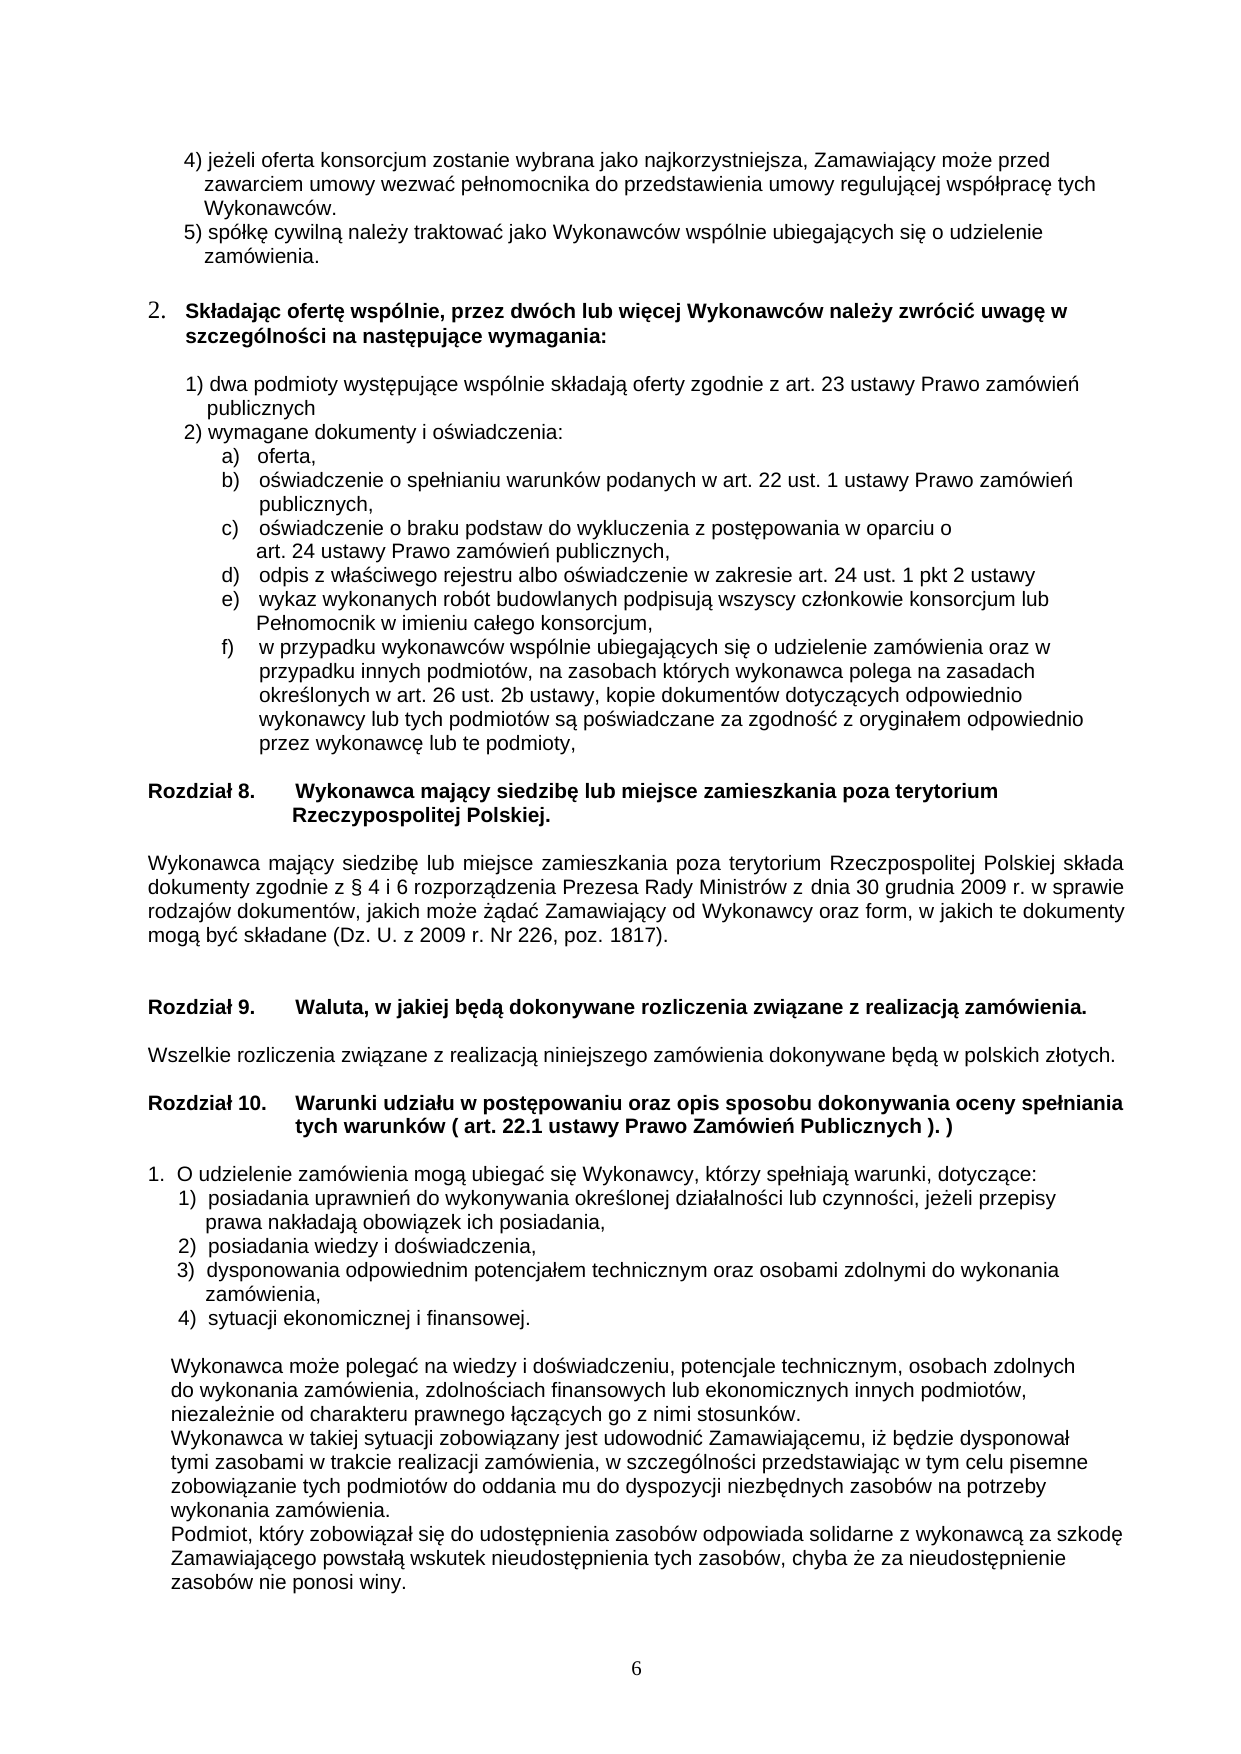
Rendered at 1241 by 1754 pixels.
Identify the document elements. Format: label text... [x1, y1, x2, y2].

text Rzeczypospolitej Polskiej. [148, 803, 1125, 827]
text a) oferta, [221, 443, 1125, 467]
list wykaz wykonanych robót budowlanych podpisują wszyscy członkowie konsorcjum lub [221, 587, 1125, 611]
text Wykonawca w takiej sytuacji zobowiązany jest udowodnić Zamawiającemu, iż będzie dysponował [148, 1426, 1125, 1450]
text 1. O udzielenie zamówienia mogą ubiegać się Wykonawcy, którzy spełniają warunki, dotyczące: [148, 1162, 1125, 1186]
text publicznych, [259, 491, 1125, 515]
text Pełnomocnik w imieniu całego konsorcjum, [221, 611, 1125, 635]
text Podmiot, który zobowiązał się do udostępnienia zasobów odpowiada solidarne z wykonawcą za szkodę [148, 1522, 1125, 1546]
text przypadku innych podmiotów, na zasobach których wykonawca polega na zasadach określonych w art. 26 ust. 2b ustawy, kopie dokumentów dotyczących odpowiednio wykonawcy lub tych podmiotów są poświadczane za zgodność z oryginałem odpowiednio przez wykonawcę lub te podmioty, [259, 659, 1125, 755]
list Składając ofertę wspólnie, przez dwóch lub więcej Wykonawców należy zwrócić uwagę w szczególności na następujące wymagania: [148, 295, 1119, 348]
text 5) spółkę cywilną należy traktować jako Wykonawców wspólnie ubiegających się o udzielenie zamówienia. [166, 219, 1119, 267]
text 3) dysponowania odpowiednim potencjałem technicznym oraz osobami zdolnymi do wykonania [148, 1258, 1125, 1282]
text Wykonawca może polegać na wiedzy i doświadczeniu, potencjale technicznym, osobach zdolnych [148, 1354, 1125, 1378]
text Rozdział 8. Wykonawca mający siedzibę lub miejsce zamieszkania poza terytorium [148, 779, 1125, 803]
text 2) wymagane dokumenty i oświadczenia: [166, 419, 1125, 443]
text Wszelkie rozliczenia związane z realizacją niniejszego zamówienia dokonywane będą w polskich złotych. [148, 1042, 1125, 1066]
text wykonania zamówienia. [148, 1498, 1125, 1522]
text zasobów nie ponosi winy. [148, 1569, 1125, 1593]
text 1) posiadania uprawnień do wykonywania określonej działalności lub czynności, jeżeli przepisy [166, 1186, 1125, 1210]
list odpis z właściwego rejestru albo oświadczenie w zakresie art. 24 ust. 1 pkt 2 ustawy [221, 563, 1125, 587]
text publicznych [166, 396, 1119, 419]
text Rozdział 9. Waluta, w jakiej będą dokonywane rozliczenia związane z realizacją zamówienia. [148, 994, 1125, 1018]
text zobowiązanie tych podmiotów do oddania mu do dyspozycji niezbędnych zasobów na potrzeby [148, 1474, 1125, 1498]
list oświadczenie o braku podstaw do wykluczenia z postępowania w oparciu o [221, 515, 1125, 539]
text 4) sytuacji ekonomicznej i finansowej. [166, 1306, 1125, 1330]
text do wykonania zamówienia, zdolnościach finansowych lub ekonomicznych innych podmiotów, [148, 1378, 1125, 1402]
list oświadczenie o spełnianiu warunków podanych w art. 22 ust. 1 ustawy Prawo zamówień [221, 467, 1125, 491]
text Wykonawca mający siedzibę lub miejsce zamieszkania poza terytorium Rzeczpospolitej Polskiej składa dokumenty zgodnie z § 4 i 6 rozporządzenia Prezesa Rady Ministrów z dnia 30 grudnia 2009 r. w sprawie rodzajów dokumentów, jakich może żądać Zamawiający od Wykonawcy oraz form, w jakich te dokumenty mogą być składane (Dz. U. z 2009 r. Nr 226, poz. 1817). [148, 851, 1125, 947]
text 4) jeżeli oferta konsorcjum zostanie wybrana jako najkorzystniejsza, Zamawiający może przed zawarciem umowy wezwać pełnomocnika do przedstawienia umowy regulującej współpracę tych Wykonawców. [166, 148, 1119, 219]
text niezależnie od charakteru prawnego łączących go z nimi stosunków. [148, 1402, 1125, 1426]
text 2) posiadania wiedzy i doświadczenia, [166, 1234, 1125, 1258]
list w przypadku wykonawców wspólnie ubiegających się o udzielenie zamówienia oraz w [221, 635, 1125, 659]
text Rozdział 10. Warunki udziału w postępowaniu oraz opis sposobu dokonywania oceny spełniania tych warunków ( art. 22.1 ustawy Prawo Zamówień Publicznych ). ) [148, 1090, 1125, 1138]
text zamówienia, [148, 1282, 1125, 1306]
text tymi zasobami w trakcie realizacji zamówienia, w szczególności przedstawiając w tym celu pisemne [148, 1450, 1125, 1474]
text prawa nakładają obowiązek ich posiadania, [148, 1210, 1125, 1234]
text 1) dwa podmioty występujące wspólnie składają oferty zgodnie z art. 23 ustawy Prawo zamówień [185, 372, 1119, 396]
text Zamawiającego powstałą wskutek nieudostępnienia tych zasobów, chyba że za nieudostępnienie [148, 1546, 1125, 1569]
text art. 24 ustawy Prawo zamówień publicznych, [221, 539, 1125, 563]
